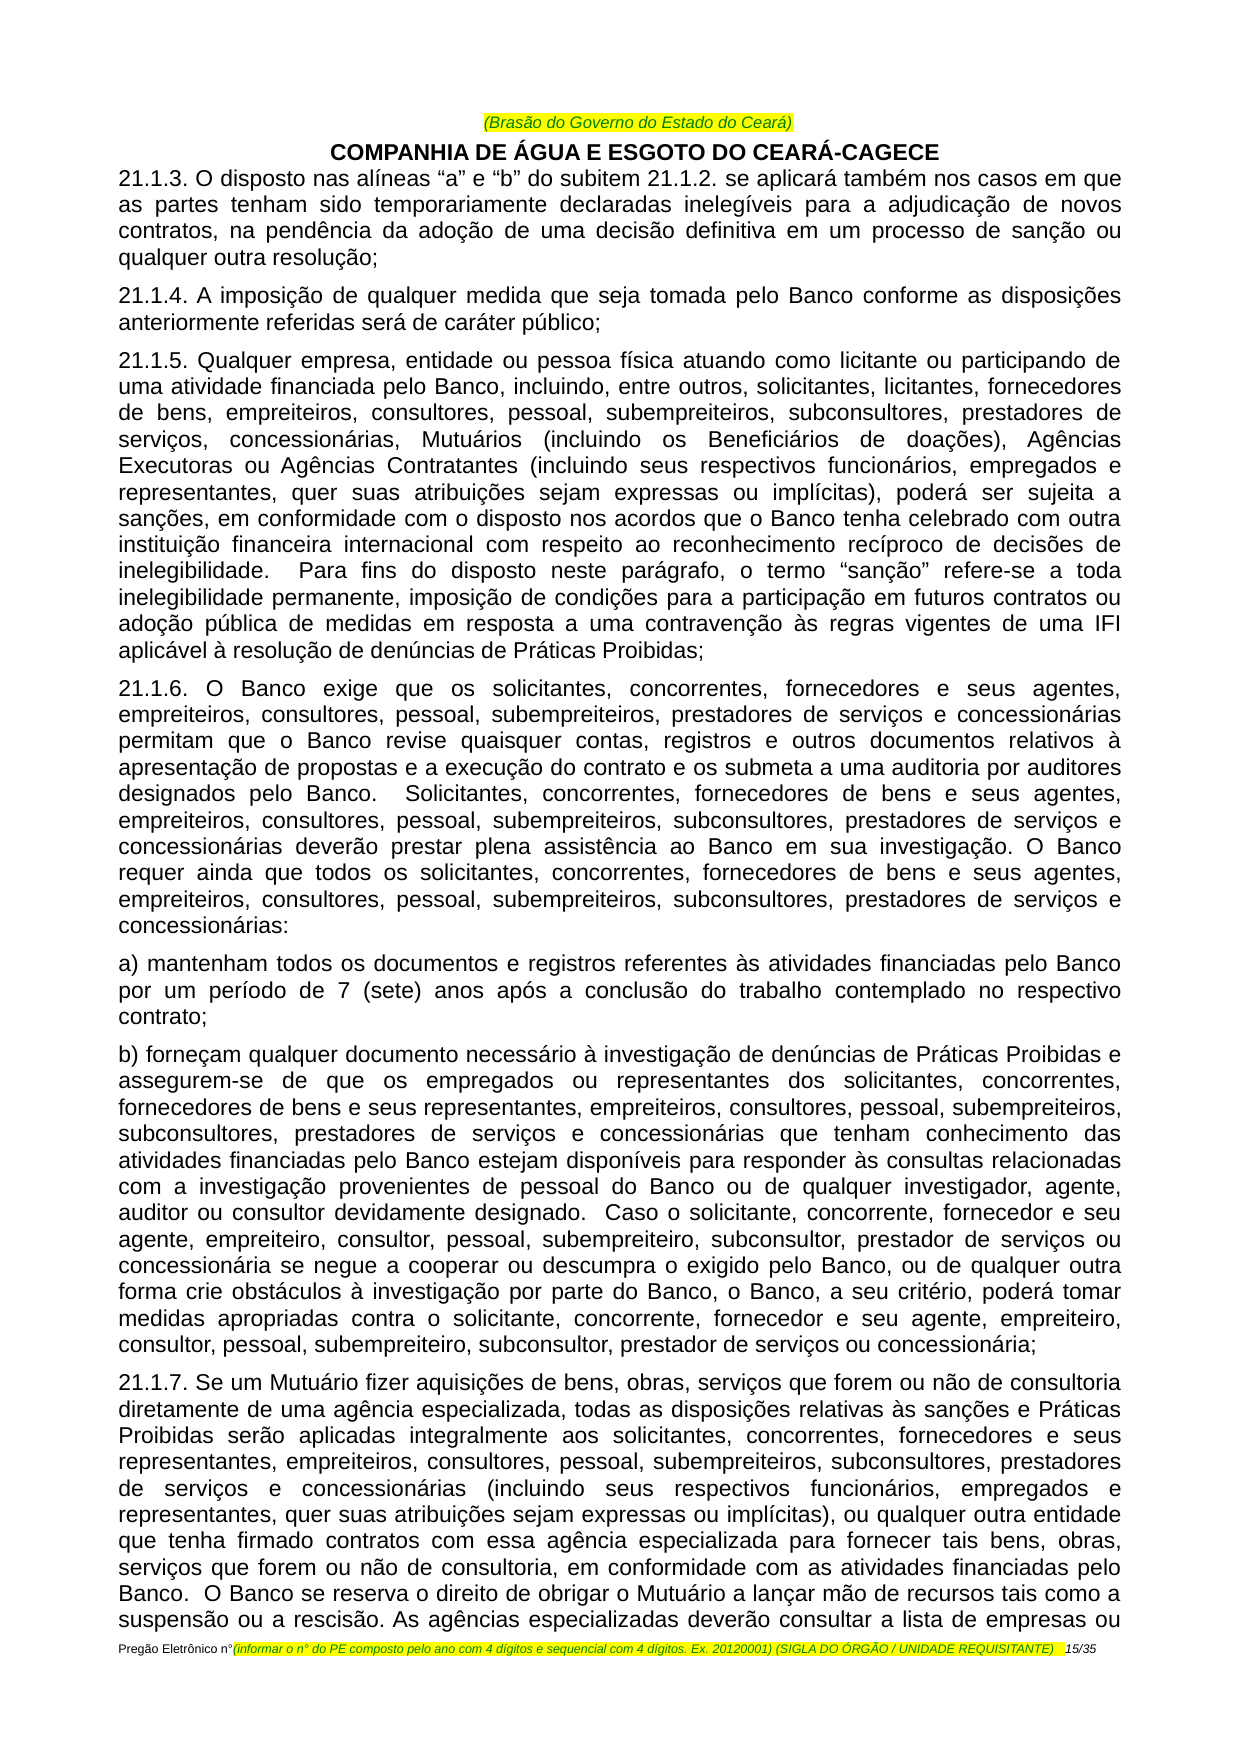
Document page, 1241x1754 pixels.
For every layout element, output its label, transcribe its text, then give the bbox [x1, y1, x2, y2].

text b) forneçam qualquer documento necessário à investigação de denúncias de Práticas Proibidas e assegurem-se de que os empregados ou representantes dos solicitantes, concorrentes, fornecedores de bens e seus representantes, empreiteiros, consultores, pessoal, subempreiteiros, subconsultores, prestadores de serviços e concessionárias que tenham conhecimento das atividades financiadas pelo Banco estejam disponíveis para responder às consultas relacionadas com a investigação provenientes de pessoal do Banco ou de qualquer investigador, agente, auditor ou consultor devidamente designado. Caso o solicitante, concorrente, fornecedor e seu agente, empreiteiro, consultor, pessoal, subempreiteiro, subconsultor, prestador de serviços ou concessionária se negue a cooperar ou descumpra o exigido pelo Banco, ou de qualquer outra forma crie obstáculos à investigação por parte do Banco, o Banco, a seu critério, poderá tomar medidas apropriadas contra o solicitante, concorrente, fornecedor e seu agente, empreiteiro, consultor, pessoal, subempreiteiro, subconsultor, prestador de serviços ou concessionária; [118, 1041, 1122, 1357]
text a) mantenham todos os documentos e registros referentes às atividades financiadas pelo Banco por um período de 7 (sete) anos após a conclusão do trabalho contemplado no respectivo contrato; [118, 950, 1122, 1029]
text 21.1.4. A imposição de qualquer medida que seja tomada pelo Banco conforme as disposições anteriormente referidas será de caráter público; [118, 282, 1122, 335]
text 21.1.7. Se um Mutuário fizer aquisições de bens, obras, serviços que forem ou não de consultoria diretamente de uma agência especializada, todas as disposições relativas às sanções e Práticas Proibidas serão aplicadas integralmente aos solicitantes, concorrentes, fornecedores e seus representantes, empreiteiros, consultores, pessoal, subempreiteiros, subconsultores, prestadores de serviços e concessionárias (incluindo seus respectivos funcionários, empregados e representantes, quer suas atribuições sejam expressas ou implícitas), ou qualquer outra entidade que tenha firmado contratos com essa agência especializada para fornecer tais bens, obras, serviços que forem ou não de consultoria, em conformidade com as atividades financiadas pelo Banco. O Banco se reserva o direito de obrigar o Mutuário a lançar mão de recursos tais como a suspensão ou a rescisão. As agências especializadas deverão consultar a lista de empresas ou [118, 1369, 1122, 1633]
text 21.1.3. O disposto nas alíneas “a” e “b” do subitem 21.1.2. se aplicará também nos casos em que as partes tenham sido temporariamente declaradas inelegíveis para a adjudicação de novos contratos, na pendência da adoção de uma decisão definitiva em um processo de sanção ou qualquer outra resolução; [118, 165, 1122, 270]
text 21.1.5. Qualquer empresa, entidade ou pessoa física atuando como licitante ou participando de uma atividade financiada pelo Banco, incluindo, entre outros, solicitantes, licitantes, fornecedores de bens, empreiteiros, consultores, pessoal, subempreiteiros, subconsultores, prestadores de serviços, concessionárias, Mutuários (incluindo os Beneficiários de doações), Agências Executoras ou Agências Contratantes (incluindo seus respectivos funcionários, empregados e representantes, quer suas atribuições sejam expressas ou implícitas), poderá ser sujeita a sanções, em conformidade com o disposto nos acordos que o Banco tenha celebrado com outra instituição financeira internacional com respeito ao reconhecimento recíproco de decisões de inelegibilidade. Para fins do disposto neste parágrafo, o termo “sanção” refere-se a toda inelegibilidade permanente, imposição de condições para a participação em futuros contratos ou adoção pública de medidas em resposta a uma contravenção às regras vigentes de uma IFI aplicável à resolução de denúncias de Práticas Proibidas; [118, 347, 1122, 663]
text 21.1.6. O Banco exige que os solicitantes, concorrentes, fornecedores e seus agentes, empreiteiros, consultores, pessoal, subempreiteiros, prestadores de serviços e concessionárias permitam que o Banco revise quaisquer contas, registros e outros documentos relativos à apresentação de propostas e a execução do contrato e os submeta a uma auditoria por auditores designados pelo Banco. Solicitantes, concorrentes, fornecedores de bens e seus agentes, empreiteiros, consultores, pessoal, subempreiteiros, subconsultores, prestadores de serviços e concessionárias deverão prestar plena assistência ao Banco em sua investigação. O Banco requer ainda que todos os solicitantes, concorrentes, fornecedores de bens e seus agentes, empreiteiros, consultores, pessoal, subempreiteiros, subconsultores, prestadores de serviços e concessionárias: [118, 675, 1122, 938]
